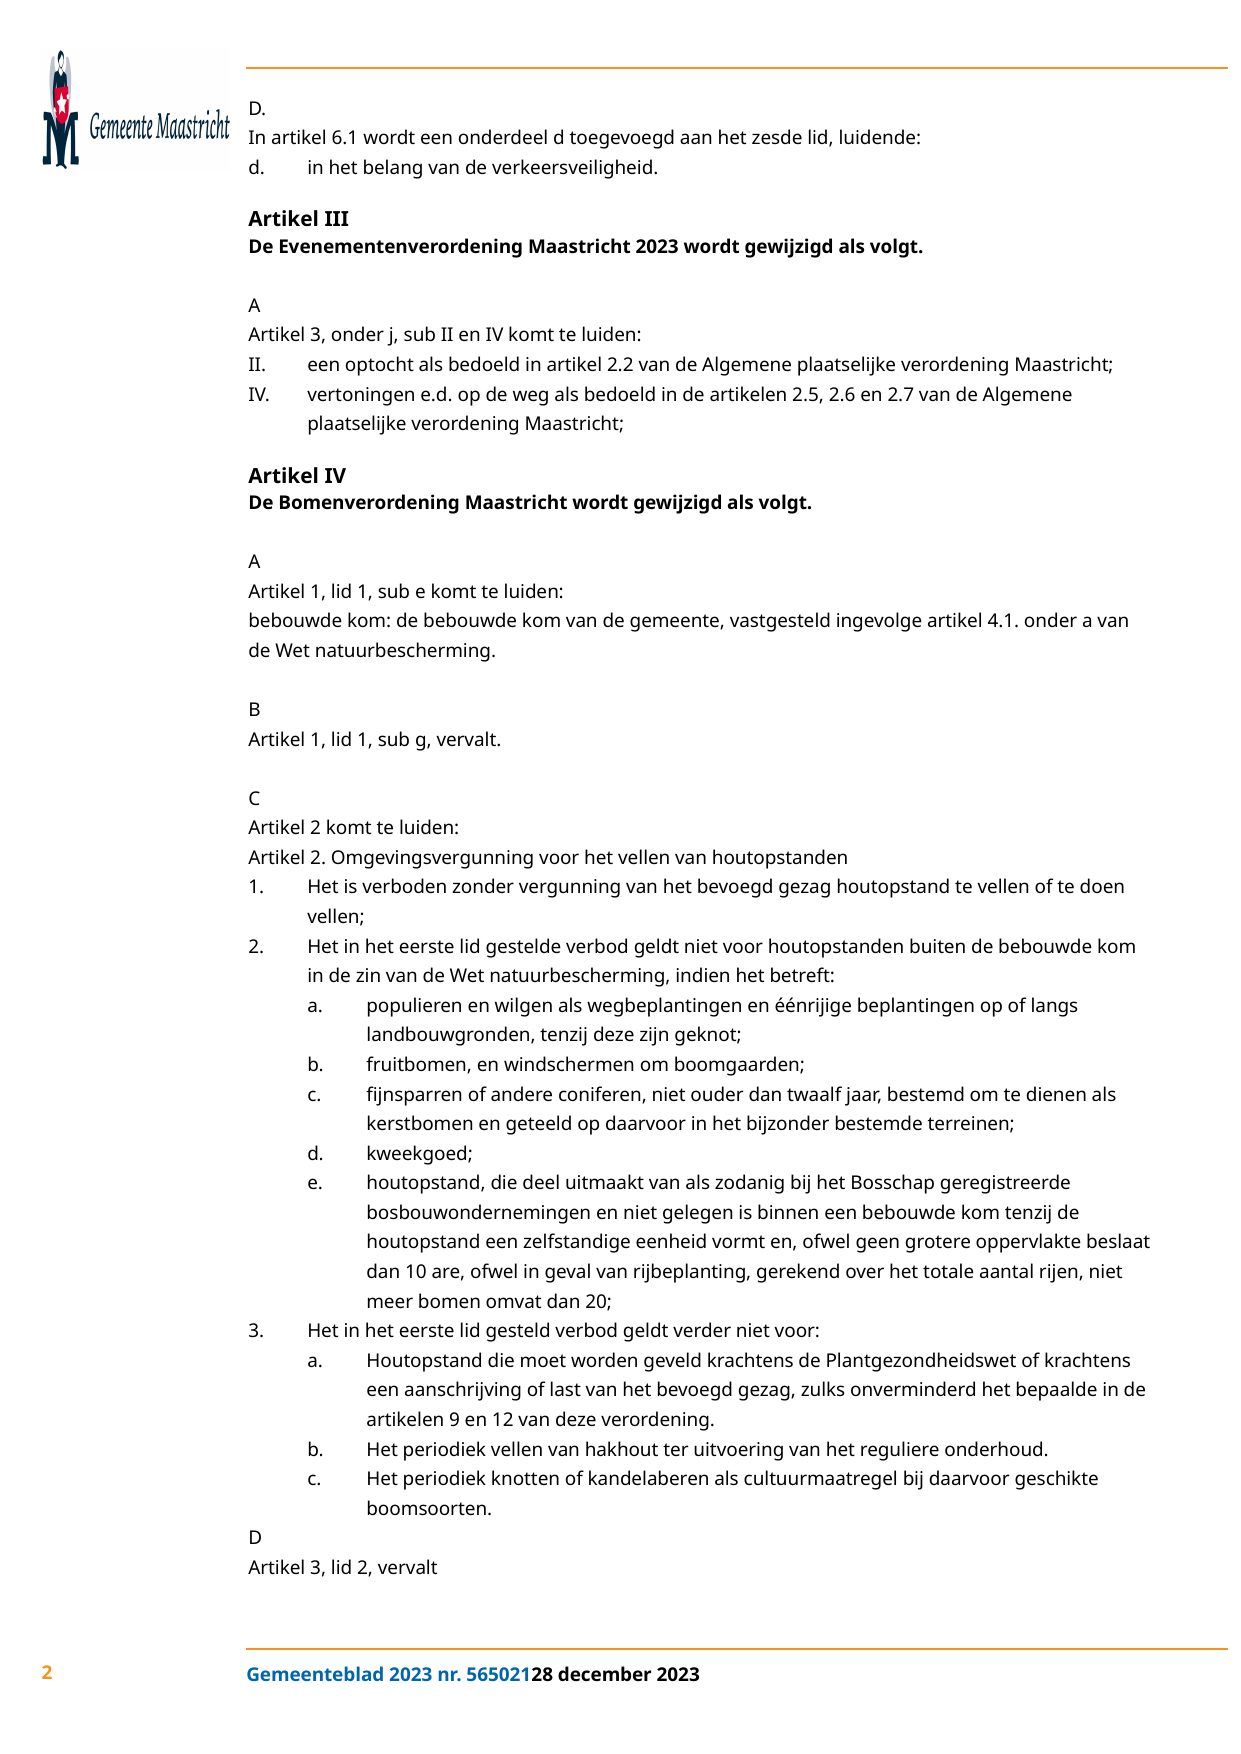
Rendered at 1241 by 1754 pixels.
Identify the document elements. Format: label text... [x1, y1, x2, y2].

list Het periodiek vellen van hakhout ter uitvoering van het reguliere onderhoud. [307, 1436, 1152, 1462]
text Artikel IV [248, 461, 1152, 489]
list een optocht als bedoeld in artikel 2.2 van de Algemene plaatselijke verordening Maastricht; [248, 351, 1152, 377]
text In artikel 6.1 wordt een onderdeel d toegevoegd aan het zesde lid, luidende: [248, 124, 1152, 150]
list Het in het eerste lid gesteld verbod geldt verder niet voor: [248, 1317, 1152, 1343]
text D. [248, 95, 1152, 121]
list Het is verboden zonder vergunning van het bevoegd gezag houtopstand te vellen of te doen vellen; [248, 874, 1152, 929]
text A [248, 292, 1152, 318]
list vertoningen e.d. op de weg als bedoeld in de artikelen 2.5, 2.6 en 2.7 van de Algemene plaatselijke verordening Maastricht; [248, 381, 1152, 436]
text Artikel 3, lid 2, vervalt [248, 1554, 1152, 1580]
text B [248, 696, 1152, 722]
list Het periodiek knotten of kandelaberen als cultuurmaatregel bij daarvoor geschikte boomsoorten. [307, 1465, 1152, 1521]
list kweekgoed; [307, 1140, 1152, 1166]
text bebouwde kom: de bebouwde kom van de gemeente, vastgesteld ingevolge artikel 4.1. onder a van de Wet natuurbescherming. [248, 607, 1152, 663]
list in het belang van de verkeersveiligheid. [248, 154, 1152, 180]
text Artikel 3, onder j, sub II en IV komt te luiden: [248, 322, 1152, 347]
list fijnsparren of andere coniferen, niet ouder dan twaalf jaar, bestemd om te dienen als kerstbomen en geteeld op daarvoor in het bijzonder bestemde terreinen; [307, 1081, 1152, 1136]
text Artikel 2 komt te luiden: [248, 814, 1152, 840]
list houtopstand, die deel uitmaakt van als zodanig bij het Bosschap geregistreerde bosbouwondernemingen en niet gelegen is binnen een bebouwde kom tenzij de houtopstand een zelfstandige eenheid vormt en, ofwel geen grotere oppervlakte beslaat dan 10 are, ofwel in geval van rijbeplanting, gerekend over het totale aantal rijen, niet meer bomen omvat dan 20; [307, 1169, 1152, 1314]
text A [248, 548, 1152, 574]
text Artikel III [248, 204, 1152, 233]
text C [248, 785, 1152, 811]
text De Evenementenverordening Maastricht 2023 wordt gewijzigd als volgt. [248, 233, 1152, 258]
text Artikel 1, lid 1, sub g, vervalt. [248, 726, 1152, 752]
text De Bomenverordening Maastricht wordt gewijzigd als volgt. [248, 489, 1152, 515]
text Artikel 1, lid 1, sub e komt te luiden: [248, 578, 1152, 604]
list fruitbomen, en windschermen om boomgaarden; [307, 1051, 1152, 1077]
list populieren en wilgen als wegbeplantingen en éénrijige beplantingen op of langs landbouwgronden, tenzij deze zijn geknot; [307, 992, 1152, 1047]
list Houtopstand die moet worden geveld krachtens de Plantgezondheidswet of krachtens een aanschrijving of last van het bevoegd gezag, zulks onverminderd het bepaalde in de artikelen 9 en 12 van deze verordening. [307, 1347, 1152, 1432]
text Artikel 2. Omgevingsvergunning voor het vellen van houtopstanden [248, 844, 1152, 870]
text D [248, 1524, 1152, 1550]
picture [41, 47, 231, 172]
list Het in het eerste lid gestelde verbod geldt niet voor houtopstanden buiten de bebouwde kom in de zin van de Wet natuurbescherming, indien het betreft: [248, 933, 1152, 988]
